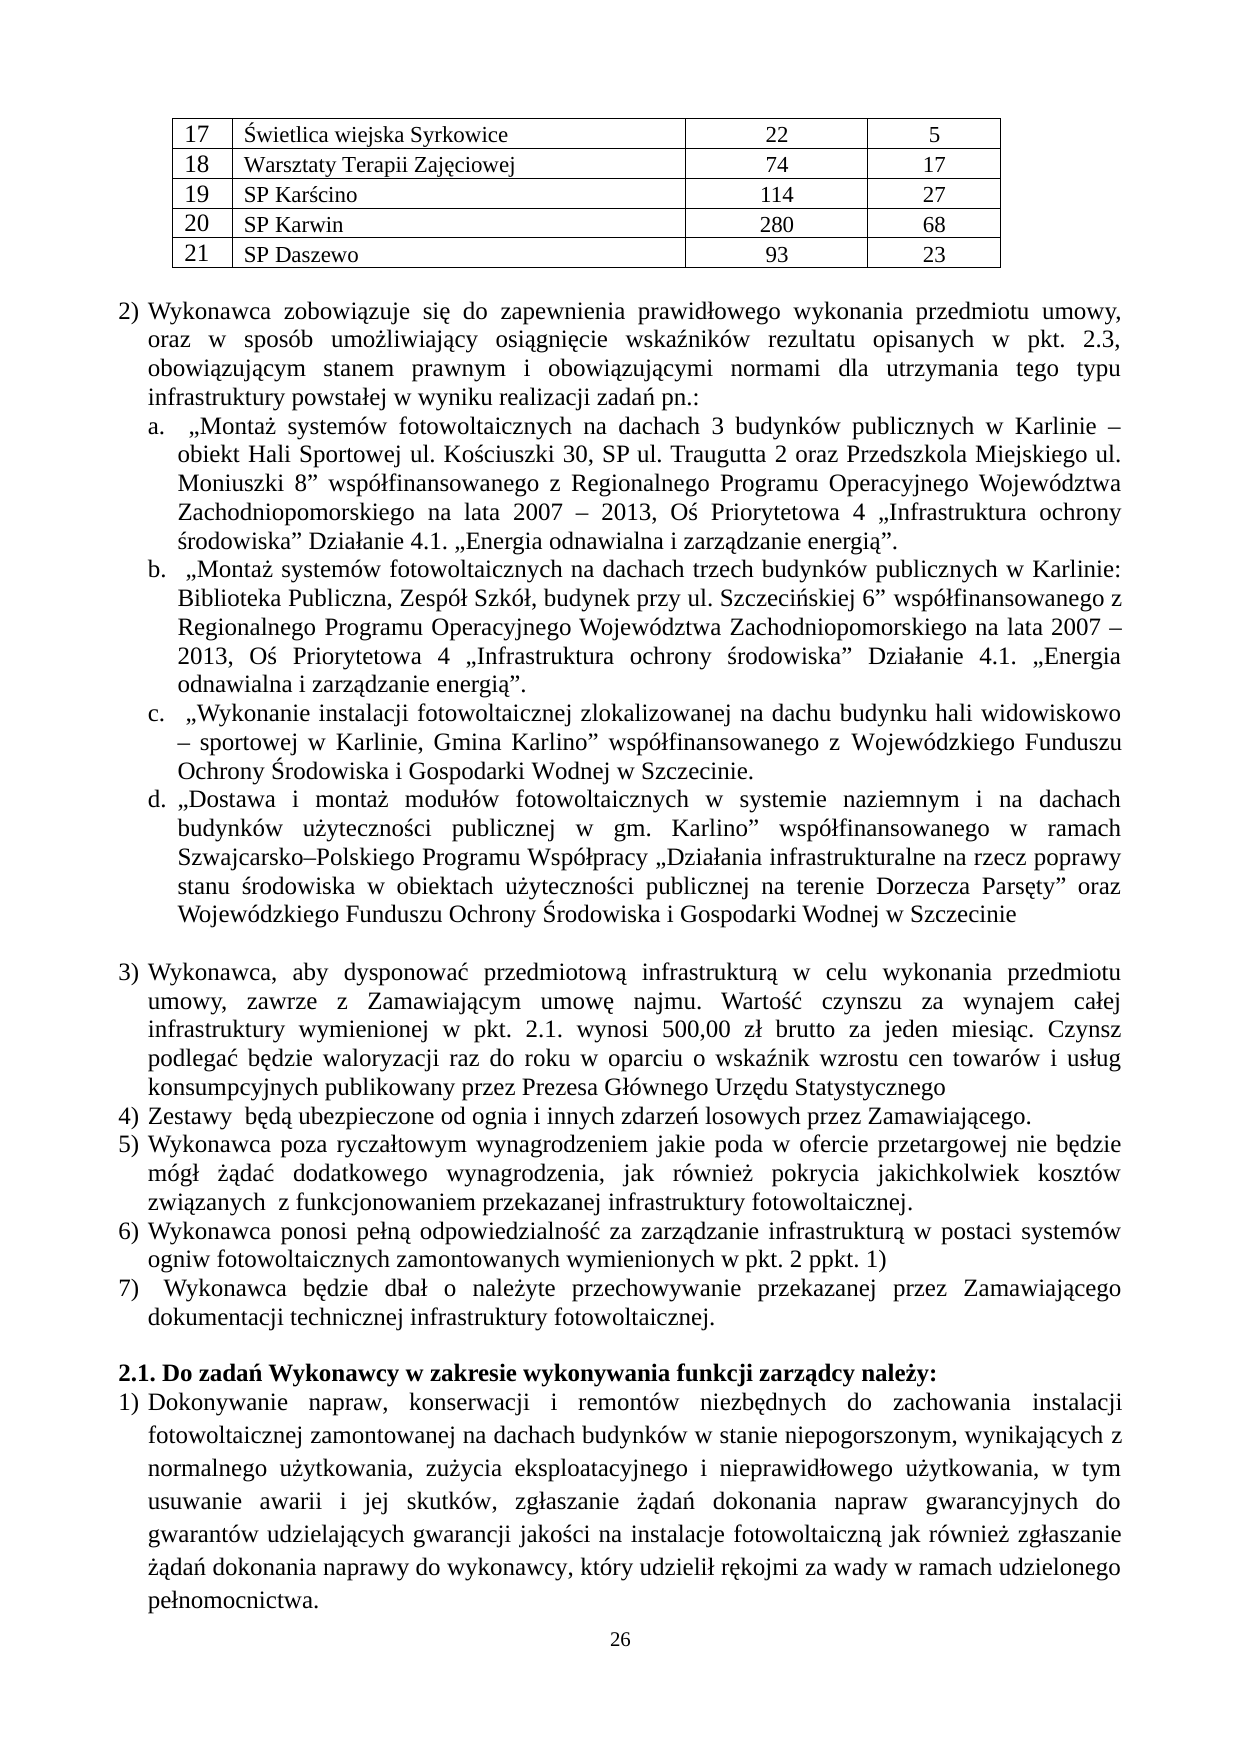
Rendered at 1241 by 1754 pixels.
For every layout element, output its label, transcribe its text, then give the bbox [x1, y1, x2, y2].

table_cell SP Daszewo [233, 238, 685, 267]
list Zestawy będą ubezpieczone od ognia i innych zdarzeń losowych przez Zamawiającego. [118, 1101, 1122, 1129]
list Wykonawca będzie dbał o należyte przechowywanie przekazanej przez Zamawiającego dokumentacji technicznej infrastruktury fotowoltaicznej. [118, 1273, 1122, 1331]
table_cell 27 [868, 179, 1000, 207]
table_cell 17 [173, 119, 232, 148]
table_cell 20 [173, 209, 232, 237]
list Wykonawca, aby dysponować przedmiotową infrastrukturą w celu wykonania przedmiotu umowy, zawrze z Zamawiającym umowę najmu. Wartość czynszu za wynajem całej infrastruktury wymienionej w pkt. 2.1. wynosi 500,00 zł brutto za jeden miesiąc. Czynsz podlegać będzie waloryzacji raz do roku w oparciu o wskaźnik wzrostu cen towarów i usług konsumpcyjnych publikowany przez Prezesa Głównego Urzędu Statystycznego [118, 957, 1122, 1101]
table_cell 18 [173, 149, 232, 178]
table_cell 114 [686, 179, 867, 207]
text 2.1. Do zadań Wykonawcy w zakresie wykonywania funkcji zarządcy należy: [118, 1358, 1122, 1387]
table_cell 17 [868, 149, 1000, 178]
table_cell 280 [686, 209, 867, 237]
list Wykonawca poza ryczałtowym wynagrodzeniem jakie poda w ofercie przetargowej nie będzie mógł żądać dodatkowego wynagrodzenia, jak również pokrycia jakichkolwiek kosztów związanych z funkcjonowaniem przekazanej infrastruktury fotowoltaicznej. [118, 1129, 1122, 1216]
list Wykonawca zobowiązuje się do zapewnienia prawidłowego wykonania przedmiotu umowy, oraz w sposób umożliwiający osiągnięcie wskaźników rezultatu opisanych w pkt. 2.3, obowiązującym stanem prawnym i obowiązującymi normami dla utrzymania tego typu infrastruktury powstałej w wyniku realizacji zadań pn.: [118, 296, 1122, 411]
table_cell 5 [868, 119, 1000, 148]
table_cell 22 [686, 119, 867, 148]
table_cell 23 [868, 238, 1000, 267]
table_cell 74 [686, 149, 867, 178]
table_cell 68 [868, 209, 1000, 237]
table_cell 19 [173, 179, 232, 207]
table_cell 93 [686, 238, 867, 267]
table_cell Świetlica wiejska Syrkowice [233, 119, 685, 148]
table_cell SP Karwin [233, 209, 685, 237]
list Wykonawca ponosi pełną odpowiedzialność za zarządzanie infrastrukturą w postaci systemów ogniw fotowoltaicznych zamontowanych wymienionych w pkt. 2 ppkt. 1) [118, 1216, 1122, 1273]
table_cell 21 [173, 238, 232, 267]
table_cell Warsztaty Terapii Zajęciowej [233, 149, 685, 178]
list „Wykonanie instalacji fotowoltaicznej zlokalizowanej na dachu budynku hali widowiskowo – sportowej w Karlinie, Gmina Karlino” współfinansowanego z Wojewódzkiego Funduszu Ochrony Środowiska i Gospodarki Wodnej w Szczecinie. [148, 698, 1122, 784]
list Dokonywanie napraw, konserwacji i remontów niezbędnych do zachowania instalacji fotowoltaicznej zamontowanej na dachach budynków w stanie niepogorszonym, wynikających z normalnego użytkowania, zużycia eksploatacyjnego i nieprawidłowego użytkowania, w tym usuwanie awarii i jej skutków, zgłaszanie żądań dokonania napraw gwarancyjnych do gwarantów udzielających gwarancji jakości na instalacje fotowoltaiczną jak również zgłaszanie żądań dokonania naprawy do wykonawcy, który udzielił rękojmi za wady w ramach udzielonego pełnomocnictwa. [118, 1387, 1122, 1614]
list „Montaż systemów fotowoltaicznych na dachach 3 budynków publicznych w Karlinie – obiekt Hali Sportowej ul. Kościuszki 30, SP ul. Traugutta 2 oraz Przedszkola Miejskiego ul. Moniuszki 8” współfinansowanego z Regionalnego Programu Operacyjnego Województwa Zachodniopomorskiego na lata 2007 – 2013, Oś Priorytetowa 4 „Infrastruktura ochrony środowiska” Działanie 4.1. „Energia odnawialna i zarządzanie energią”. [148, 411, 1122, 554]
list „Dostawa i montaż modułów fotowoltaicznych w systemie naziemnym i na dachach budynków użyteczności publicznej w gm. Karlino” współfinansowanego w ramach Szwajcarsko–Polskiego Programu Współpracy „Działania infrastrukturalne na rzecz poprawy stanu środowiska w obiektach użyteczności publicznej na terenie Dorzecza Parsęty” oraz Wojewódzkiego Funduszu Ochrony Środowiska i Gospodarki Wodnej w Szczecinie [148, 784, 1122, 928]
table_cell SP Karścino [233, 179, 685, 207]
list „Montaż systemów fotowoltaicznych na dachach trzech budynków publicznych w Karlinie: Biblioteka Publiczna, Zespół Szkół, budynek przy ul. Szczecińskiej 6” współfinansowanego z Regionalnego Programu Operacyjnego Województwa Zachodniopomorskiego na lata 2007 – 2013, Oś Priorytetowa 4 „Infrastruktura ochrony środowiska” Działanie 4.1. „Energia odnawialna i zarządzanie energią”. [148, 554, 1122, 698]
